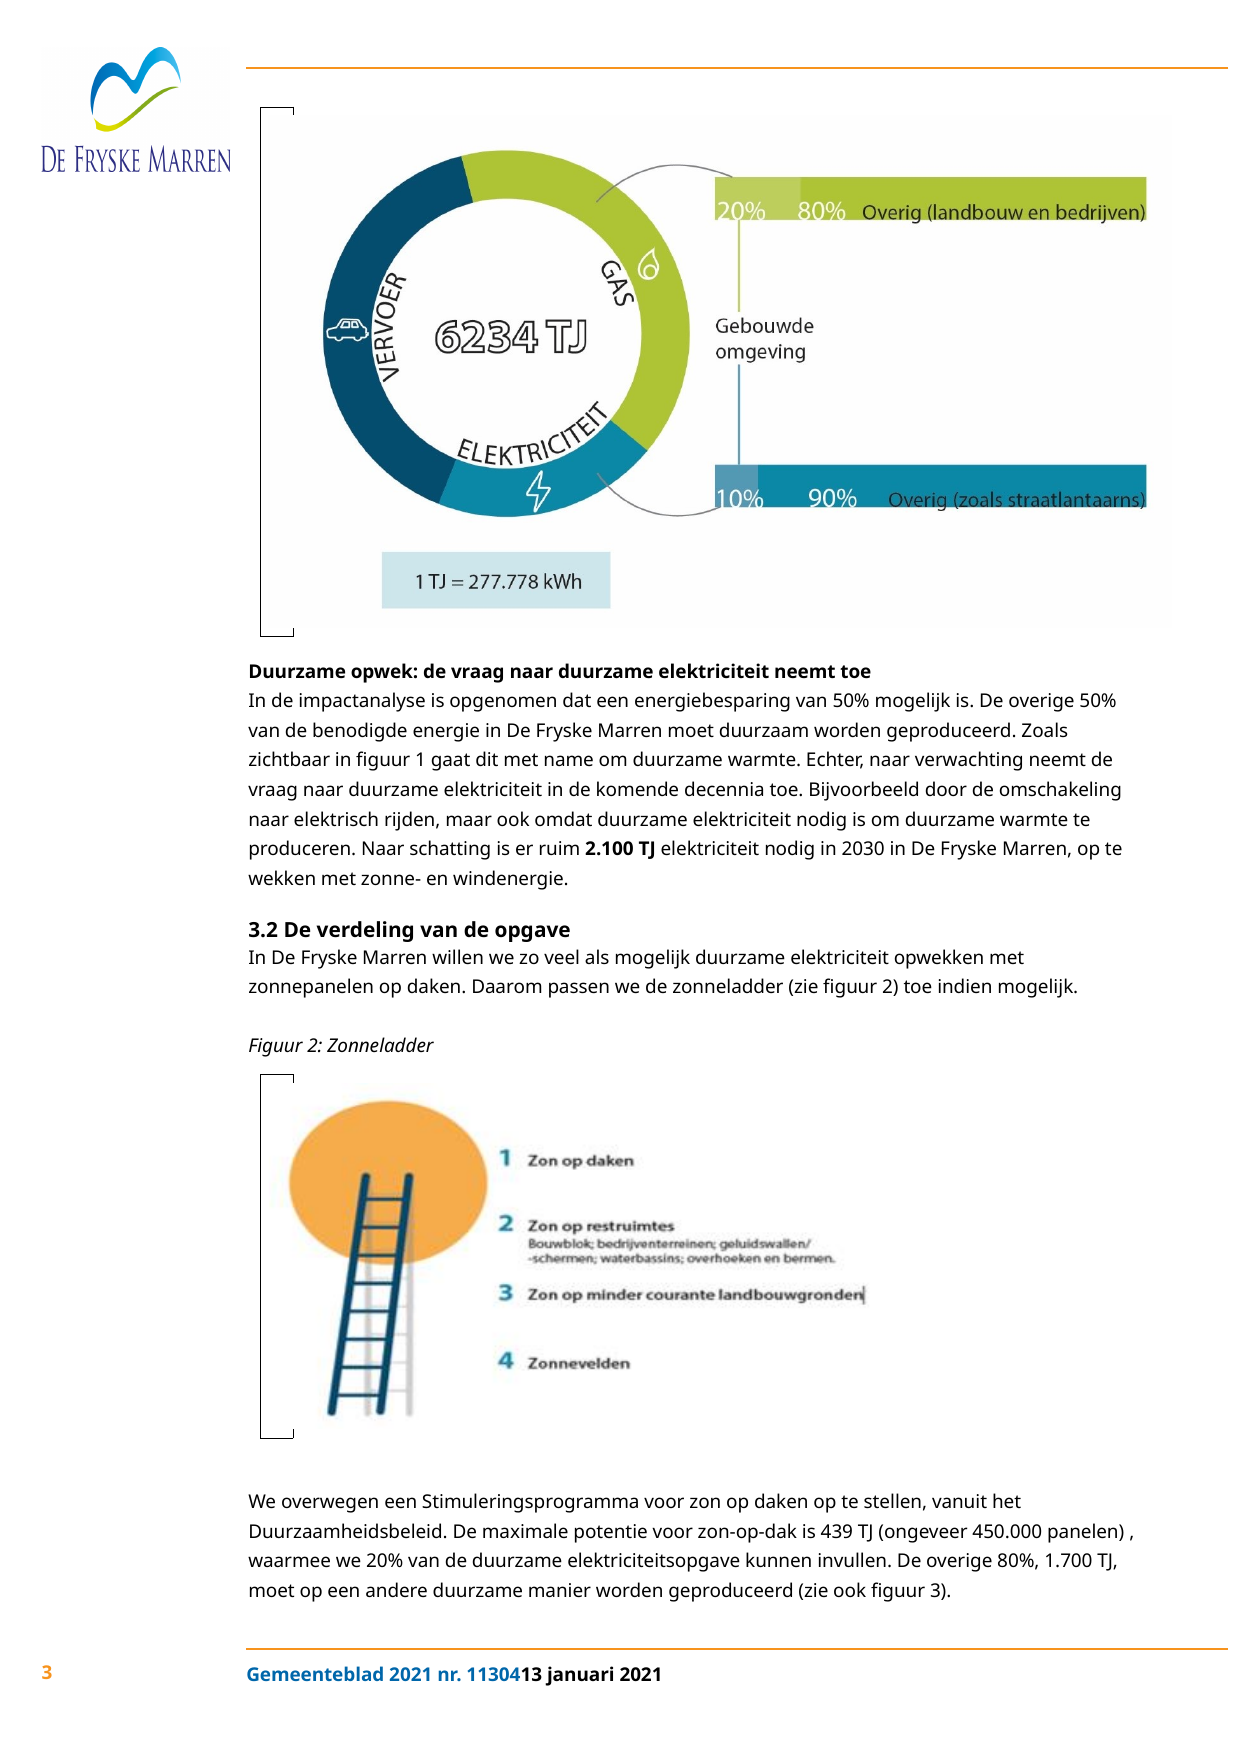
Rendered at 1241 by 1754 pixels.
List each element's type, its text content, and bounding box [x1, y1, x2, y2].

text Figuur 2: Zonneladder [248, 1033, 1152, 1058]
picture [268, 1083, 874, 1429]
picture [268, 115, 1173, 628]
text In de impactanalyse is opgenomen dat een energiebesparing van 50% mogelijk is. De overige 50% van de benodigde energie in De Fryske Marren moet duurzaam worden geproduceerd. Zoals zichtbaar in figuur 1 gaat dit met name om duurzame warmte. Echter, naar verwachting neemt de vraag naar duurzame elektriciteit in de komende decennia toe. Bijvoorbeeld door de omschakeling naar elektrisch rijden, maar ook omdat duurzame elektriciteit nodig is om duurzame warmte te produceren. Naar schatting is er ruim 2.100 TJ elektriciteit nodig in 2030 in De Fryske Marren, op te wekken met zonne- en windenergie. [248, 687, 1152, 891]
text Duurzame opwek: de vraag naar duurzame elektriciteit neemt toe [248, 658, 1152, 684]
text In De Fryske Marren willen we zo veel als mogelijk duurzame elektriciteit opwekken met zonnepanelen op daken. Daarom passen we de zonneladder (zie figuur 2) toe indien mogelijk. [248, 944, 1152, 999]
picture [41, 47, 231, 172]
text 3.2 De verdeling van de opgave [248, 915, 1152, 944]
text We overwegen een Stimuleringsprogramma voor zon op daken op te stellen, vanuit het Duurzaamheidsbeleid. De maximale potentie voor zon-op-dak is 439 TJ (ongeveer 450.000 panelen) , waarmee we 20% van de duurzame elektriciteitsopgave kunnen invullen. De overige 80%, 1.700 TJ, moet op een andere duurzame manier worden geproduceerd (zie ook figuur 3). [248, 1488, 1152, 1603]
